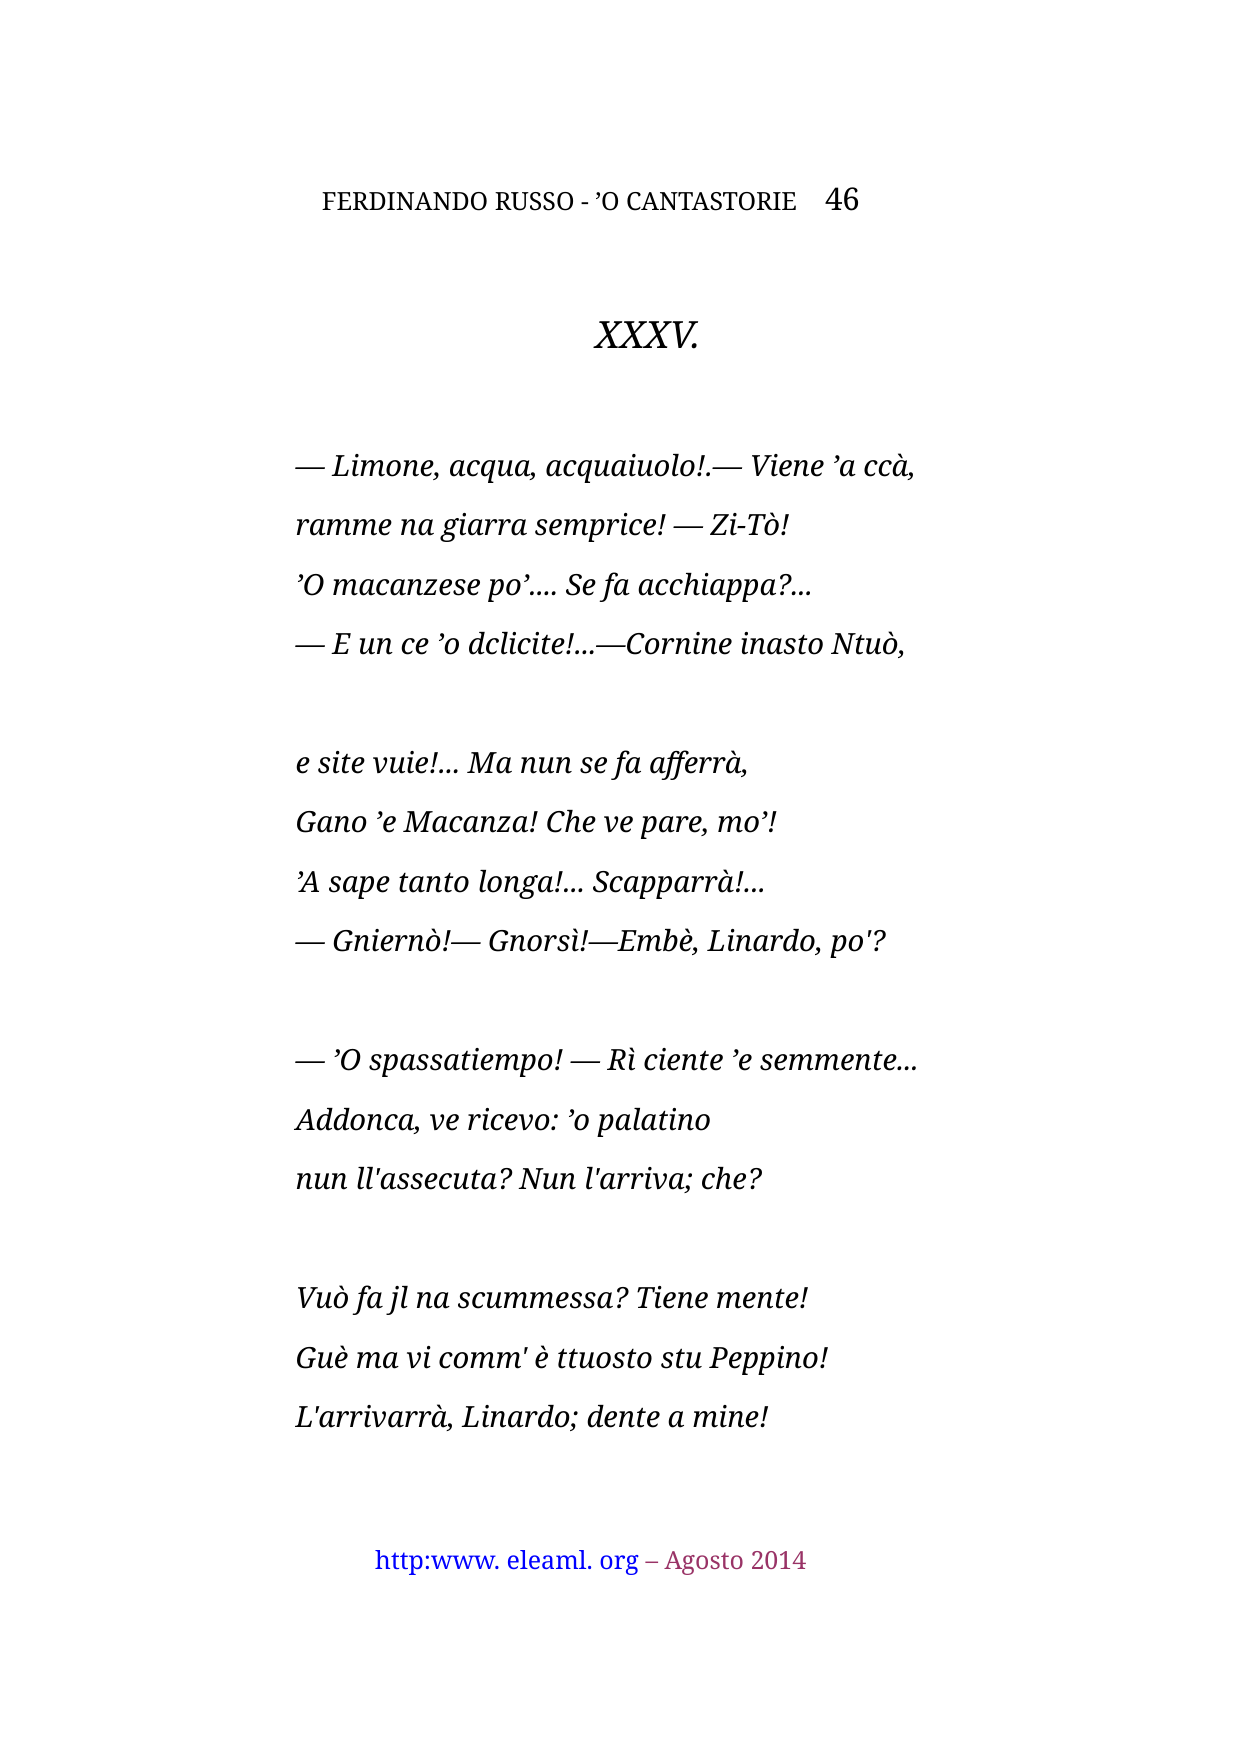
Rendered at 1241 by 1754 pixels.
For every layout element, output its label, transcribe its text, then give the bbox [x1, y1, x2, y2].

text e site vuie!... Ma nun se fa afferrà, [266, 742, 1004, 782]
text Guè ma vi comm' è ttuosto stu Peppino! [266, 1337, 1004, 1377]
text ramme na giarra semprice! — Zi-Tò! [266, 504, 1004, 544]
text Vuò fa jl na scummessa? Tiene mente! [266, 1277, 1004, 1317]
text L'arrivarrà, Linardo; dente a mine! [266, 1396, 1004, 1436]
text — E un ce ’o dclicite!...—Cornine inasto Ntuò, [266, 623, 1004, 663]
text — ’O spassatiempo! — Rì ciente ’e semmente... [266, 1039, 1004, 1079]
text XXXV. [266, 309, 1004, 360]
text nun ll'assecuta? Nun l'arriva; che? [266, 1158, 1004, 1198]
text — Gniernò!— Gnorsì!—Embè, Linardo, po'? [266, 921, 1004, 960]
text Addonca, ve ricevo: ’o palatino [266, 1099, 1004, 1139]
text — Limone, acqua, acquaiuolo!.— Viene ’a ccà, [266, 445, 1004, 484]
text ’O macanzese po’.... Se fa acchiappa?... [266, 564, 1004, 603]
text ’A sape tanto longa!... Scapparrà!... [266, 861, 1004, 901]
text Gano ’e Macanza! Che ve pare, mo’! [266, 802, 1004, 841]
